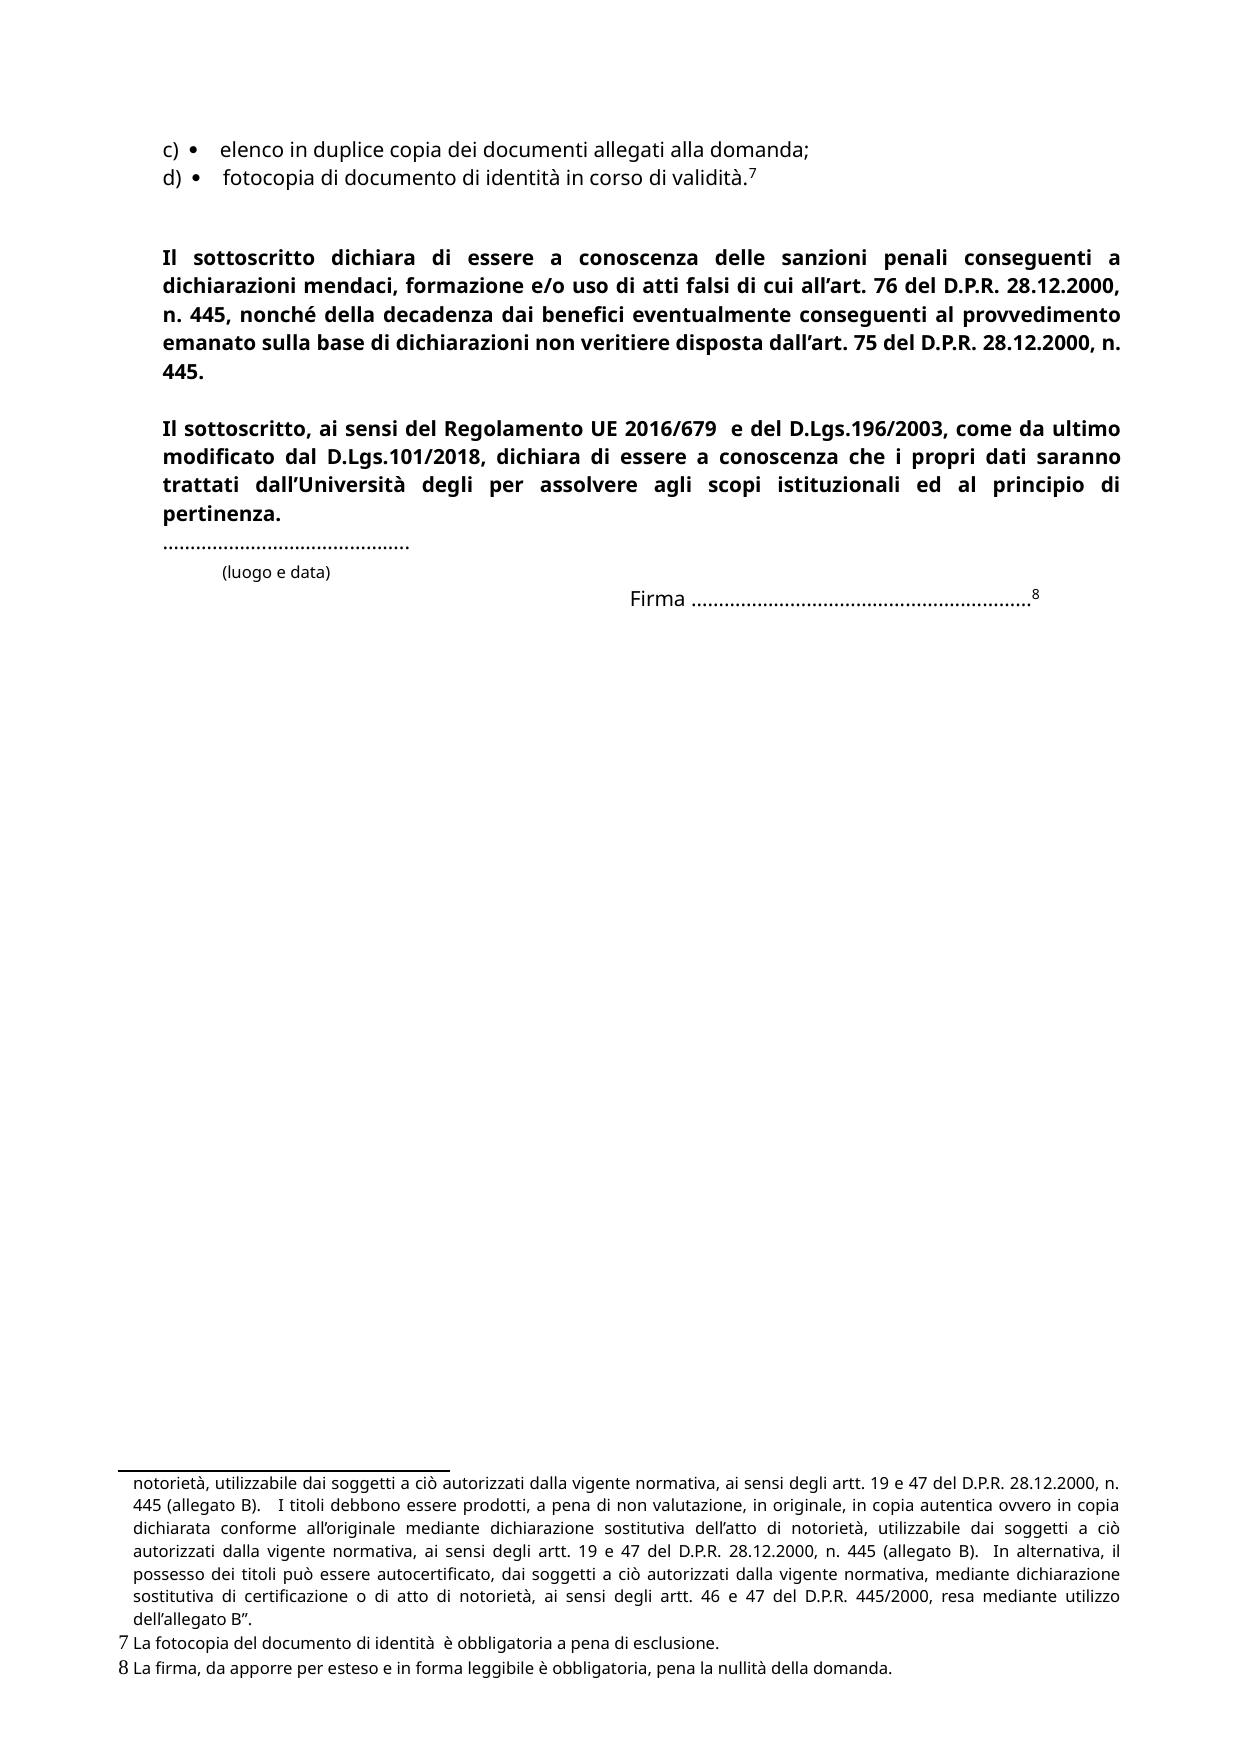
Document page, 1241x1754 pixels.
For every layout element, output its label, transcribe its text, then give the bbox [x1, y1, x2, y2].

text La fotocopia del documento di identità è obbligatoria a pena di esclusione. [118, 1630, 1122, 1654]
text d)  fotocopia di documento di identità in corso di validità. [162, 163, 1122, 192]
text Il sottoscritto dichiara di essere a conoscenza delle sanzioni penali conseguenti a dichiarazioni mendaci, formazione e/o uso di atti falsi di cui all’art. 76 del D.P.R. 28.12.2000, n. 445, nonché della decadenza dai benefici eventualmente conseguenti al provvedimento emanato sulla base di dichiarazioni non veritiere disposta dall’art. 75 del D.P.R. 28.12.2000, n. 445. [162, 243, 1122, 385]
text La firma, da apporre per esteso e in forma leggibile è obbligatoria, pena la nullità della domanda. [118, 1654, 1122, 1679]
text (luogo e data) [162, 556, 1122, 584]
text ……………….…………………….. [162, 527, 1122, 556]
text c)  elenco in duplice copia dei documenti allegati alla domanda; [162, 135, 1122, 163]
list notorietà, utilizzabile dai soggetti a ciò autorizzati dalla vigente normativa, ai sensi degli artt. 19 e 47 del D.P.R. 28.12.2000, n. 445 (allegato B). I titoli debbono essere prodotti, a pena di non valutazione, in originale, in copia autentica ovvero in copia dichiarata conforme all’originale mediante dichiarazione sostitutiva dell’atto di notorietà, utilizzabile dai soggetti a ciò autorizzati dalla vigente normativa, ai sensi degli artt. 19 e 47 del D.P.R. 28.12.2000, n. 445 (allegato B). In alternativa, il possesso dei titoli può essere autocertificato, dai soggetti a ciò autorizzati dalla vigente normativa, mediante dichiarazione sostitutiva di certificazione o di atto di notorietà, ai sensi degli artt. 46 e 47 del D.P.R. 445/2000, resa mediante utilizzo dell’allegato B”. [118, 1471, 1122, 1630]
text Il sottoscritto, ai sensi del Regolamento UE 2016/679 e del D.Lgs.196/2003, come da ultimo modificato dal D.Lgs.101/2018, dichiara di essere a conoscenza che i propri dati saranno trattati dall’Università degli per assolvere agli scopi istituzionali ed al principio di pertinenza. [162, 414, 1122, 527]
text Firma …………………………………………..………… [162, 584, 1122, 613]
